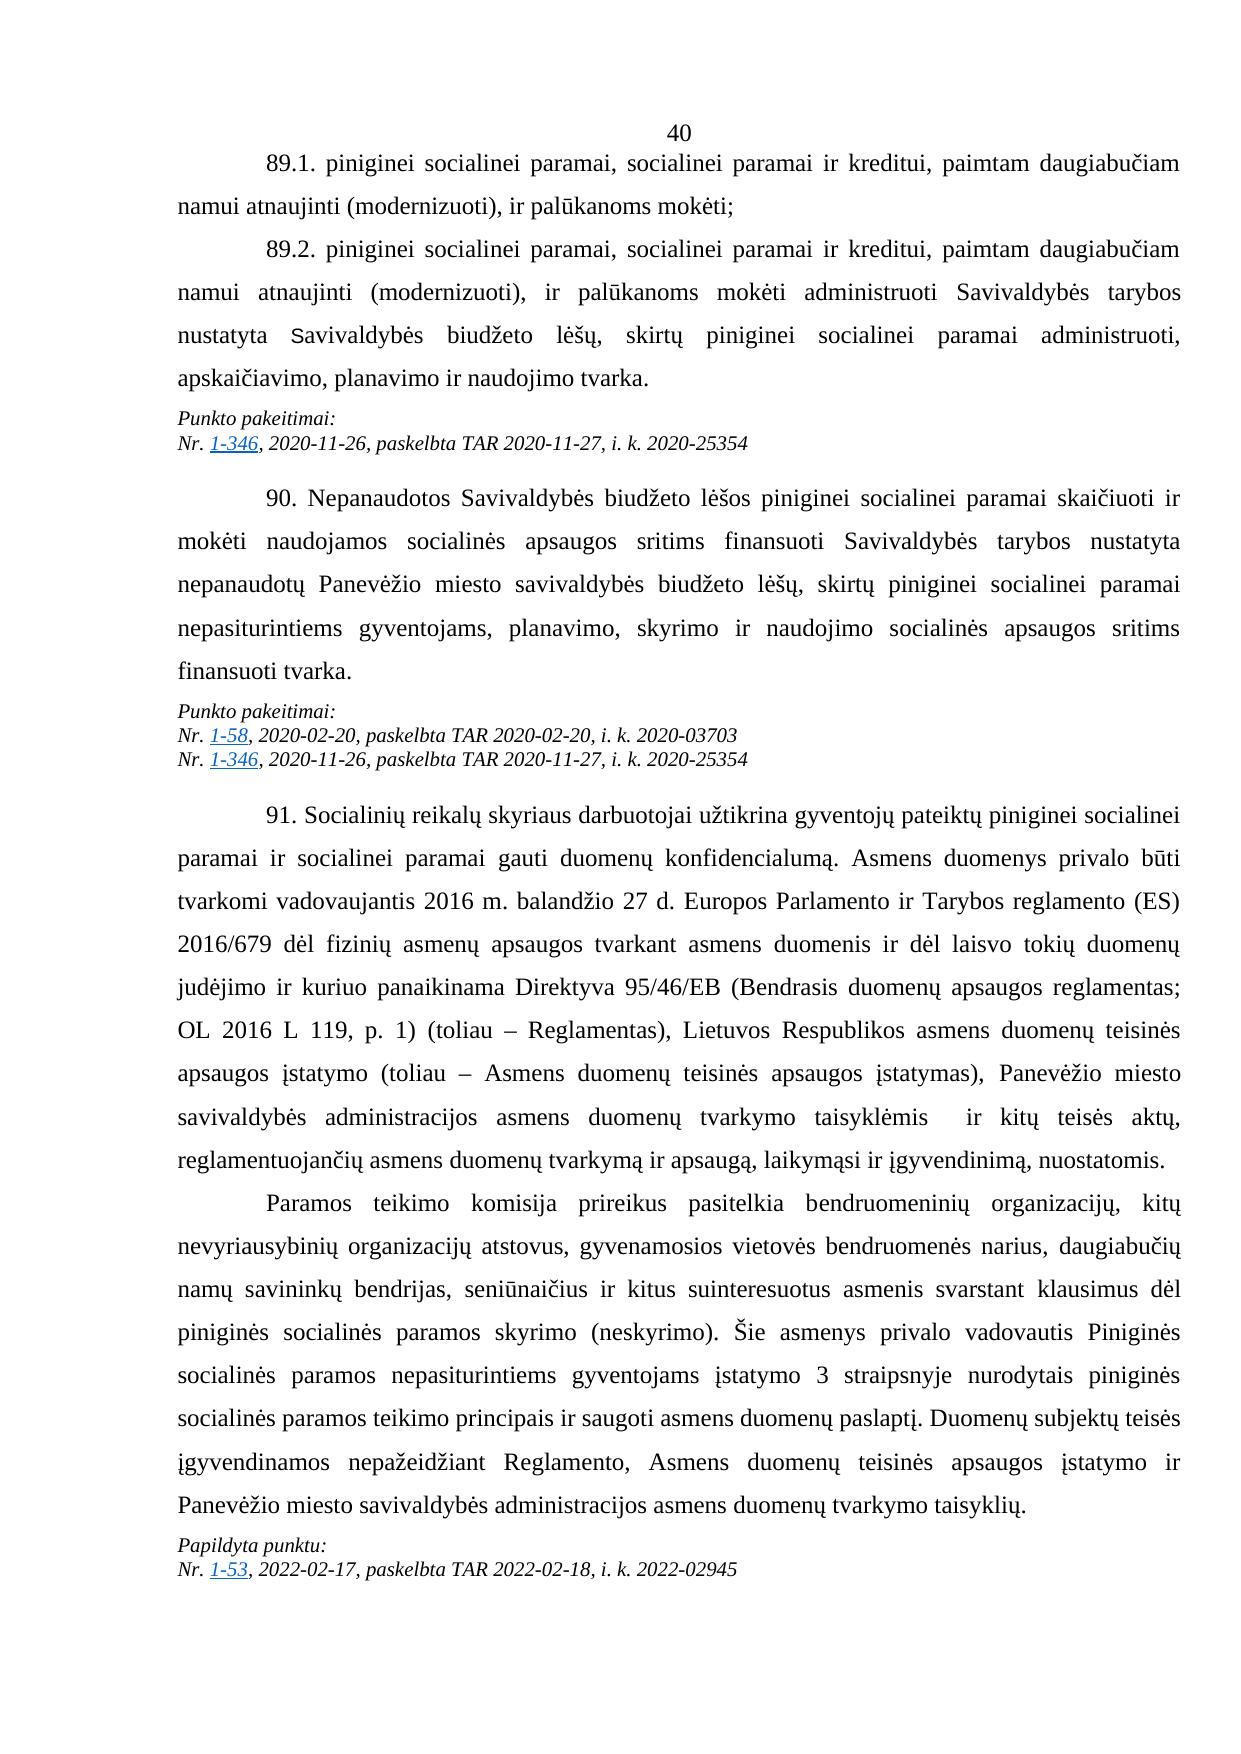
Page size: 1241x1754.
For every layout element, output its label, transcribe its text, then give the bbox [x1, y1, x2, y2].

text Paramos teikimo komisija prireikus pasitelkia bendruomeninių organizacijų, kitų nevyriausybinių organizacijų atstovus, gyvenamosios vietovės bendruomenės narius, daugiabučių namų savininkų bendrijas, seniūnaičius ir kitus suinteresuotus asmenis svarstant klausimus dėl piniginės socialinės paramos skyrimo (neskyrimo). Šie asmenys privalo vadovautis Piniginės socialinės paramos nepasiturintiems gyventojams įstatymo 3 straipsnyje nurodytais piniginės socialinės paramos teikimo principais ir saugoti asmens duomenų paslaptį. Duomenų subjektų teisės įgyvendinamos nepažeidžiant Reglamento, Asmens duomenų teisinės apsaugos įstatymo ir Panevėžio miesto savivaldybės administracijos asmens duomenų tvarkymo taisyklių. [177, 1188, 1181, 1518]
text 91. Socialinių reikalų skyriaus darbuotojai užtikrina gyventojų pateiktų piniginei socialinei paramai ir socialinei paramai gauti duomenų konfidencialumą. Asmens duomenys privalo būti tvarkomi vadovaujantis 2016 m. balandžio 27 d. Europos Parlamento ir Tarybos reglamento (ES) 2016/679 dėl fizinių asmenų apsaugos tvarkant asmens duomenis ir dėl laisvo tokių duomenų judėjimo ir kuriuo panaikinama Direktyva 95/46/EB (Bendrasis duomenų apsaugos reglamentas; OL 2016 L 119, p. 1) (toliau – Reglamentas), Lietuvos Respublikos asmens duomenų teisinės apsaugos įstatymo (toliau – Asmens duomenų teisinės apsaugos įstatymas), Panevėžio miesto savivaldybės administracijos asmens duomenų tvarkymo taisyklėmis ir kitų teisės aktų, reglamentuojančių asmens duomenų tvarkymą ir apsaugą, laikymąsi ir įgyvendinimą, nuostatomis. [177, 800, 1181, 1173]
text Punkto pakeitimai: [177, 699, 1181, 723]
text 90. Nepanaudotos Savivaldybės biudžeto lėšos piniginei socialinei paramai skaičiuoti ir mokėti naudojamos socialinės apsaugos sritims finansuoti Savivaldybės tarybos nustatyta nepanaudotų Panevėžio miesto savivaldybės biudžeto lėšų, skirtų piniginei socialinei paramai nepasiturintiems gyventojams, planavimo, skyrimo ir naudojimo socialinės apsaugos sritims finansuoti tvarka. [177, 483, 1181, 684]
text Nr. 1-346, 2020-11-26, paskelbta TAR 2020-11-27, i. k. 2020-25354 [177, 747, 1181, 771]
text Nr. 1-346, 2020-11-26, paskelbta TAR 2020-11-27, i. k. 2020-25354 [177, 430, 1181, 454]
text Punkto pakeitimai: [177, 406, 1181, 430]
text 89.2. piniginei socialinei paramai, socialinei paramai ir kreditui, paimtam daugiabučiam namui atnaujinti (modernizuoti), ir palūkanoms mokėti administruoti Savivaldybės tarybos nustatyta Savivaldybės biudžeto lėšų, skirtų piniginei socialinei paramai administruoti, apskaičiavimo, planavimo ir naudojimo tvarka. [177, 234, 1181, 392]
text Papildyta punktu: [177, 1533, 1181, 1557]
text Nr. 1-53, 2022-02-17, paskelbta TAR 2022-02-18, i. k. 2022-02945 [177, 1557, 1181, 1581]
text Nr. 1-58, 2020-02-20, paskelbta TAR 2020-02-20, i. k. 2020-03703 [177, 723, 1181, 747]
text 89.1. piniginei socialinei paramai, socialinei paramai ir kreditui, paimtam daugiabučiam namui atnaujinti (modernizuoti), ir palūkanoms mokėti; [177, 148, 1181, 219]
